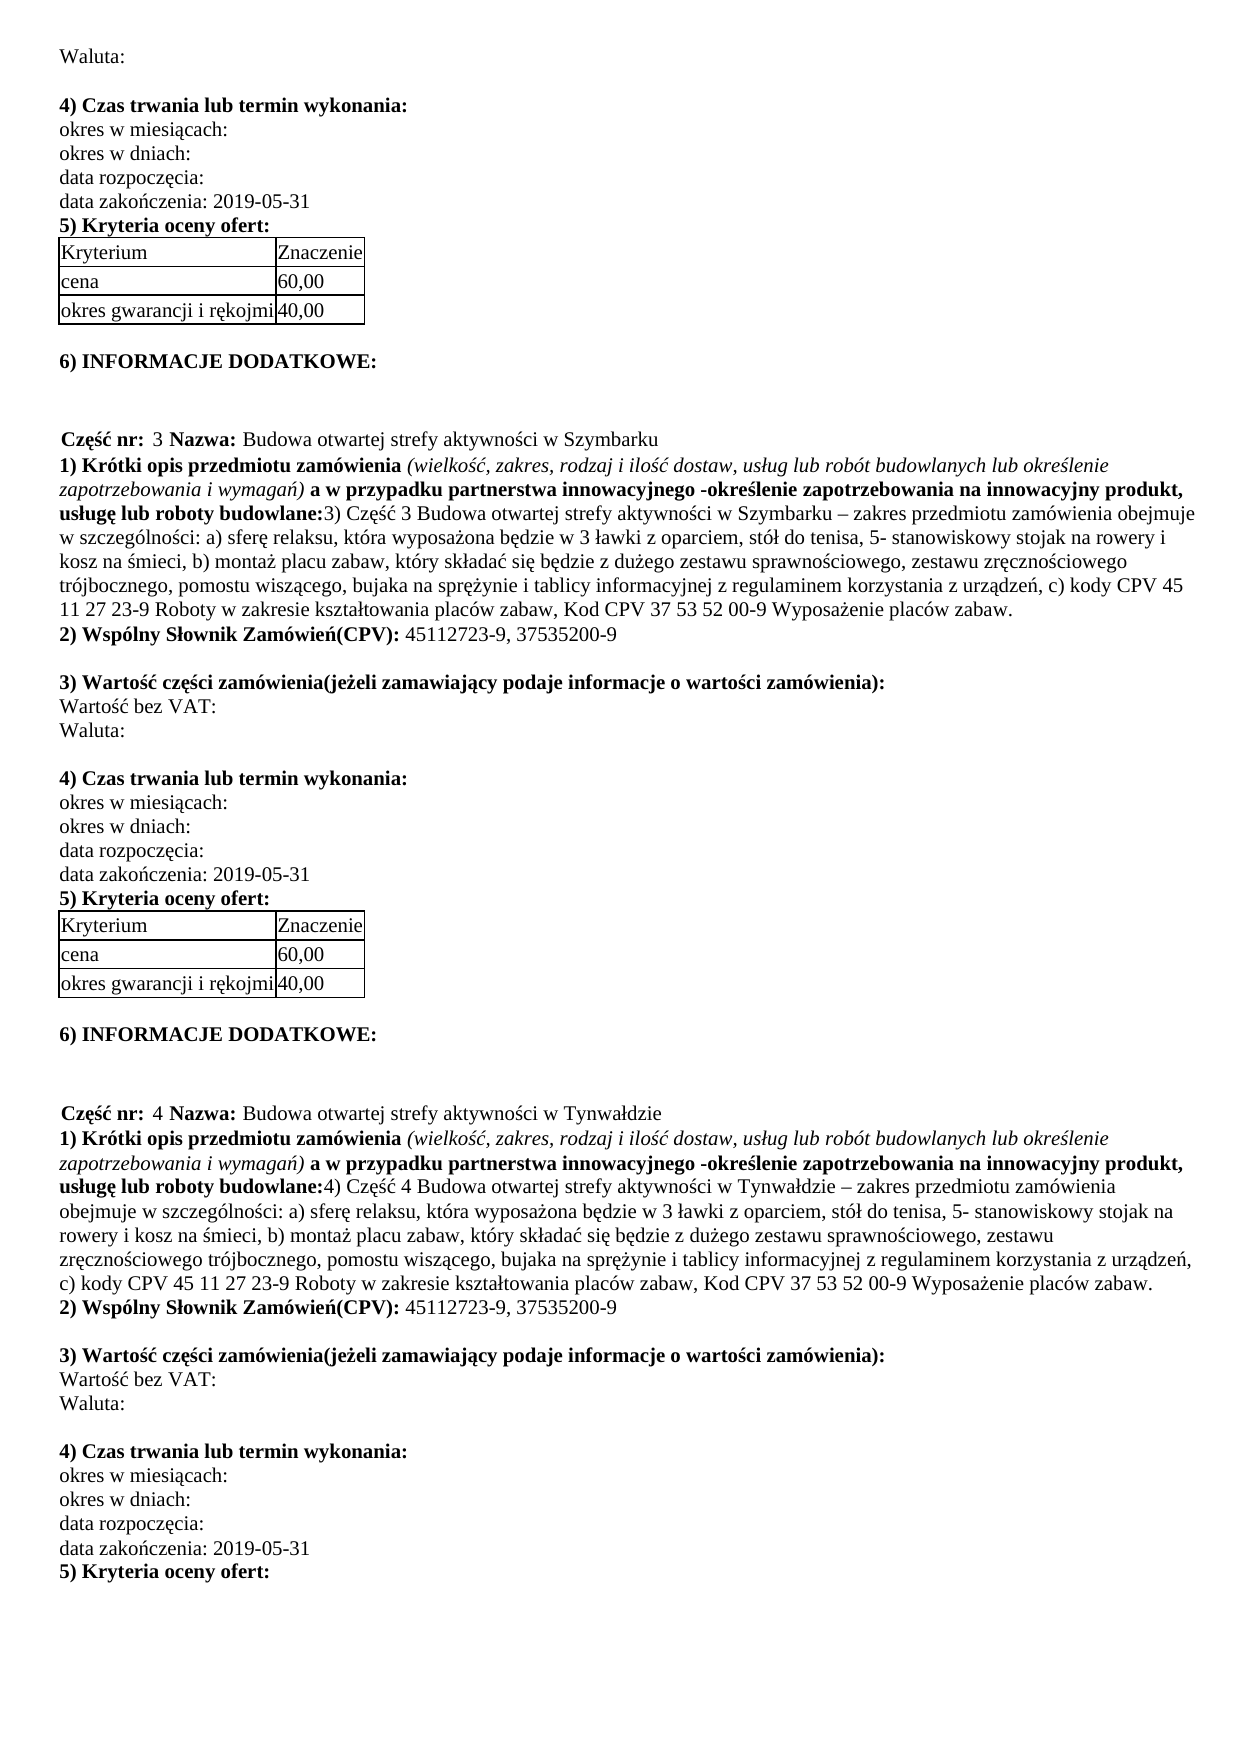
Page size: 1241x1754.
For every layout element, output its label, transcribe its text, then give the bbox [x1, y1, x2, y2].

table_header Budowa otwartej strefy aktywności w Tynwałdzie [241, 1099, 668, 1126]
table_cell okres gwarancji i rękojmi [60, 969, 275, 996]
table_header 4 [151, 1099, 167, 1126]
table_header Budowa otwartej strefy aktywności w Szymbarku [241, 426, 665, 453]
text 6) INFORMACJE DODATKOWE: [59, 998, 1196, 1074]
table_cell 60,00 [277, 267, 364, 294]
table_cell cena [60, 267, 275, 294]
text Waluta: 4) Czas trwania lub termin wykonania: okres w miesiącach: okres w dniach: data rozpoczęcia: data zakończenia: 2019-05-31 5) Kryteria oceny ofert: [59, 44, 1196, 237]
table_header Znaczenie [277, 238, 364, 266]
table_header 3 [151, 426, 167, 453]
table_cell 60,00 [277, 941, 364, 968]
text 1) Krótki opis przedmiotu zamówienia (wielkość, zakres, rodzaj i ilość dostaw, usług lub robót budowlanych lub określenie zapotrzebowania i wymagań) a w przypadku partnerstwa innowacyjnego -określenie zapotrzebowania na innowacyjny produkt, usługę lub roboty budowlane:4) Część 4 Budowa otwartej strefy aktywności w Tynwałdzie – zakres przedmiotu zamówienia obejmuje w szczególności: a) sferę relaksu, która wyposażona będzie w 3 ławki z oparciem, stół do tenisa, 5- stanowiskowy stojak na rowery i kosz na śmieci, b) montaż placu zabaw, który składać się będzie z dużego zestawu sprawnościowego, zestawu zręcznościowego trójbocznego, pomostu wiszącego, bujaka na sprężynie i tablicy informacyjnej z regulaminem korzystania z urządzeń, c) kody CPV 45 11 27 23-9 Roboty w zakresie kształtowania placów zabaw, Kod CPV 37 53 52 00-9 Wyposażenie placów zabaw. 2) Wspólny Słownik Zamówień(CPV): 45112723-9, 37535200-9 3) Wartość części zamówienia(jeżeli zamawiający podaje informacje o wartości zamówienia): Wartość bez VAT: Waluta: 4) Czas trwania lub termin wykonania: okres w miesiącach: okres w dniach: data rozpoczęcia: data zakończenia: 2019-05-31 5) Kryteria oceny ofert: [59, 1126, 1196, 1583]
table_header Nazwa: [168, 426, 241, 453]
table_header Nazwa: [168, 1099, 241, 1126]
text 1) Krótki opis przedmiotu zamówienia (wielkość, zakres, rodzaj i ilość dostaw, usług lub robót budowlanych lub określenie zapotrzebowania i wymagań) a w przypadku partnerstwa innowacyjnego -określenie zapotrzebowania na innowacyjny produkt, usługę lub roboty budowlane:3) Część 3 Budowa otwartej strefy aktywności w Szymbarku – zakres przedmiotu zamówienia obejmuje w szczególności: a) sferę relaksu, która wyposażona będzie w 3 ławki z oparciem, stół do tenisa, 5- stanowiskowy stojak na rowery i kosz na śmieci, b) montaż placu zabaw, który składać się będzie z dużego zestawu sprawnościowego, zestawu zręcznościowego trójbocznego, pomostu wiszącego, bujaka na sprężynie i tablicy informacyjnej z regulaminem korzystania z urządzeń, c) kody CPV 45 11 27 23-9 Roboty w zakresie kształtowania placów zabaw, Kod CPV 37 53 52 00-9 Wyposażenie placów zabaw. 2) Wspólny Słownik Zamówień(CPV): 45112723-9, 37535200-9 3) Wartość części zamówienia(jeżeli zamawiający podaje informacje o wartości zamówienia): Wartość bez VAT: Waluta: 4) Czas trwania lub termin wykonania: okres w miesiącach: okres w dniach: data rozpoczęcia: data zakończenia: 2019-05-31 5) Kryteria oceny ofert: [59, 453, 1196, 910]
table_header Znaczenie [277, 912, 364, 939]
table_cell cena [60, 941, 275, 968]
table_cell 40,00 [277, 296, 364, 323]
table_header Kryterium [60, 238, 275, 266]
table_header Część nr: [59, 426, 151, 453]
table_cell okres gwarancji i rękojmi [60, 296, 275, 323]
text 6) INFORMACJE DODATKOWE: [59, 325, 1196, 401]
table_header Część nr: [59, 1099, 151, 1126]
table_header Kryterium [60, 912, 275, 939]
table_cell 40,00 [277, 969, 364, 996]
